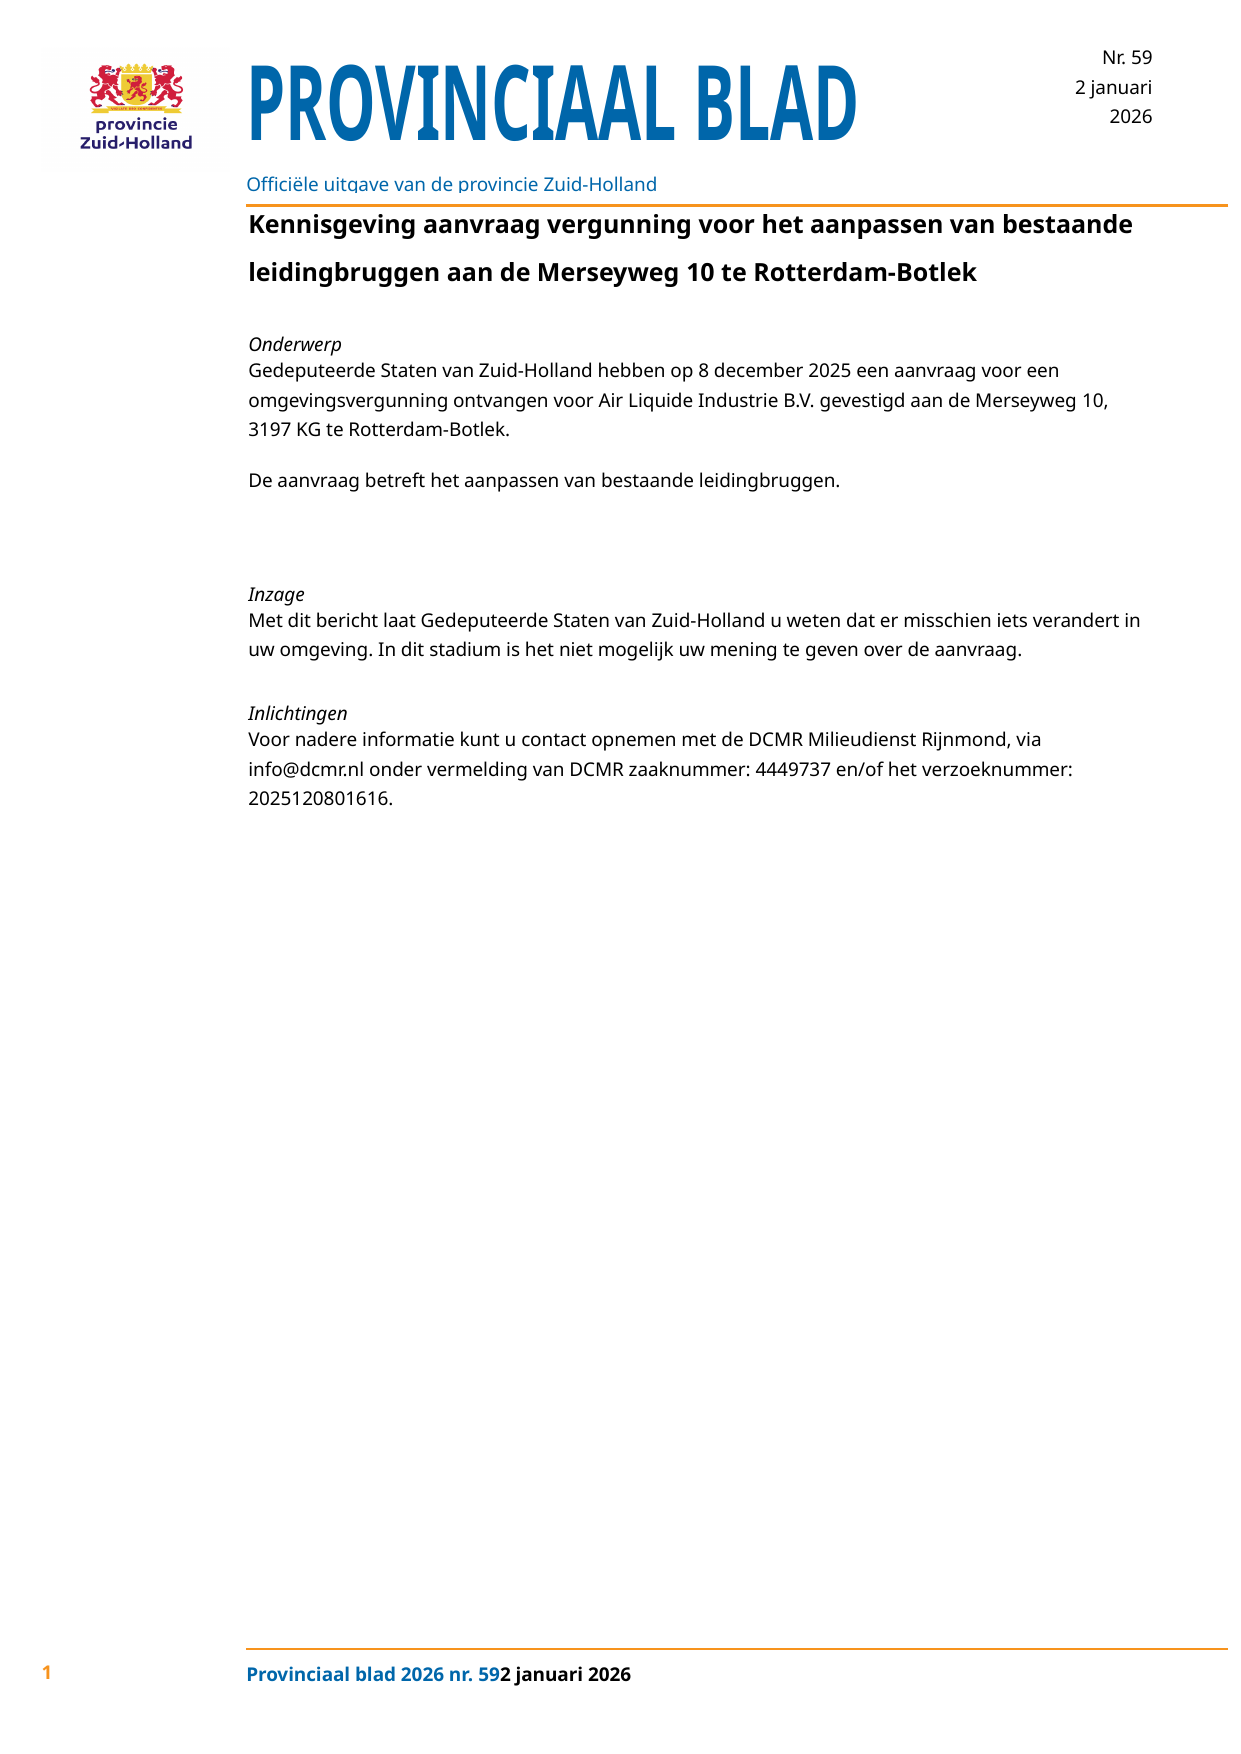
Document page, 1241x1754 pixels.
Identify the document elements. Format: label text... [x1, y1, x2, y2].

text Voor nadere informatie kunt u contact opnemen met de DCMR Milieudienst Rijnmond, via info@dcmr.nl onder vermelding van DCMR zaaknummer: 4449737 en/of het verzoeknummer: 2025120801616. [248, 726, 1152, 811]
picture [41, 47, 231, 172]
text Met dit bericht laat Gedeputeerde Staten van Zuid-Holland u weten dat er misschien iets verandert in uw omgeving. In dit stadium is het niet mogelijk uw mening te geven over de aanvraag. [248, 607, 1152, 662]
text Kennisgeving aanvraag vergunning voor het aanpassen van bestaande leidingbruggen aan de Merseyweg 10 te Rotterdam-Botlek [248, 207, 1152, 288]
text Gedeputeerde Staten van Zuid-Holland hebben op 8 december 2025 een aanvraag voor een omgevingsvergunning ontvangen voor Air Liquide Industrie B.V. gevestigd aan de Merseyweg 10, 3197 KG te Rotterdam-Botlek. [248, 357, 1152, 442]
text Inlichtingen [248, 700, 1152, 726]
text De aanvraag betreft het aanpassen van bestaande leidingbruggen. [248, 467, 1152, 492]
text Onderwerp [248, 331, 1152, 357]
text Inzage [248, 581, 1152, 607]
